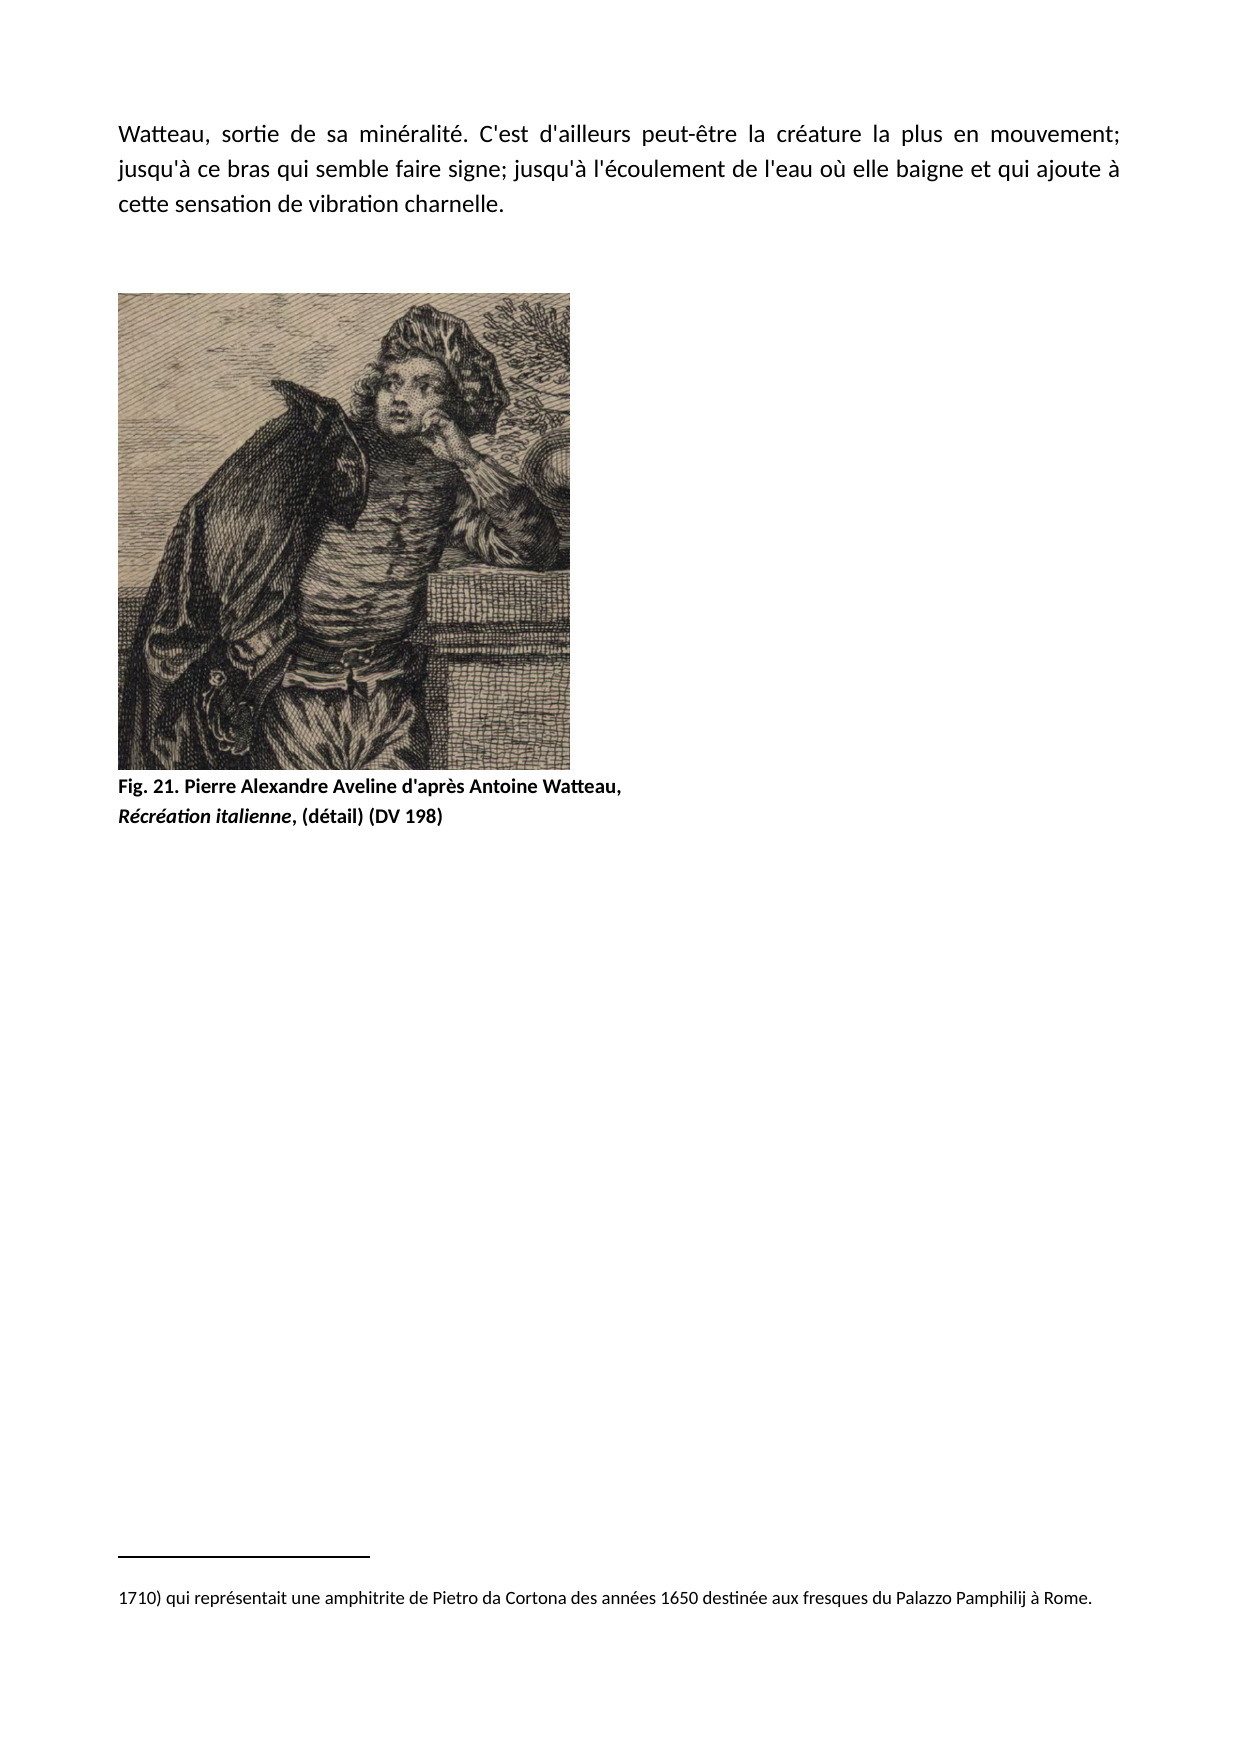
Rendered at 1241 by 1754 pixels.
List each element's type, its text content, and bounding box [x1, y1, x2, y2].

text Fig. 21. Pierre Alexandre Aveline d'après Antoine Watteau, [118, 774, 1122, 799]
text 1710) qui représentait une amphitrite de Pietro da Cortona des années 1650 destinée aux fresques du Palazzo Pamphilij à Rome. [118, 1587, 1122, 1609]
text Watteau, sortie de sa minéralité. C'est d'ailleurs peut-être la créature la plus en mouvement; jusqu'à ce bras qui semble faire signe; jusqu'à l'écoulement de l'eau où elle baigne et qui ajoute à cette sensation de vibration charnelle. [118, 118, 1122, 219]
text Récréation italienne, (détail) (DV 198) [118, 803, 1122, 828]
